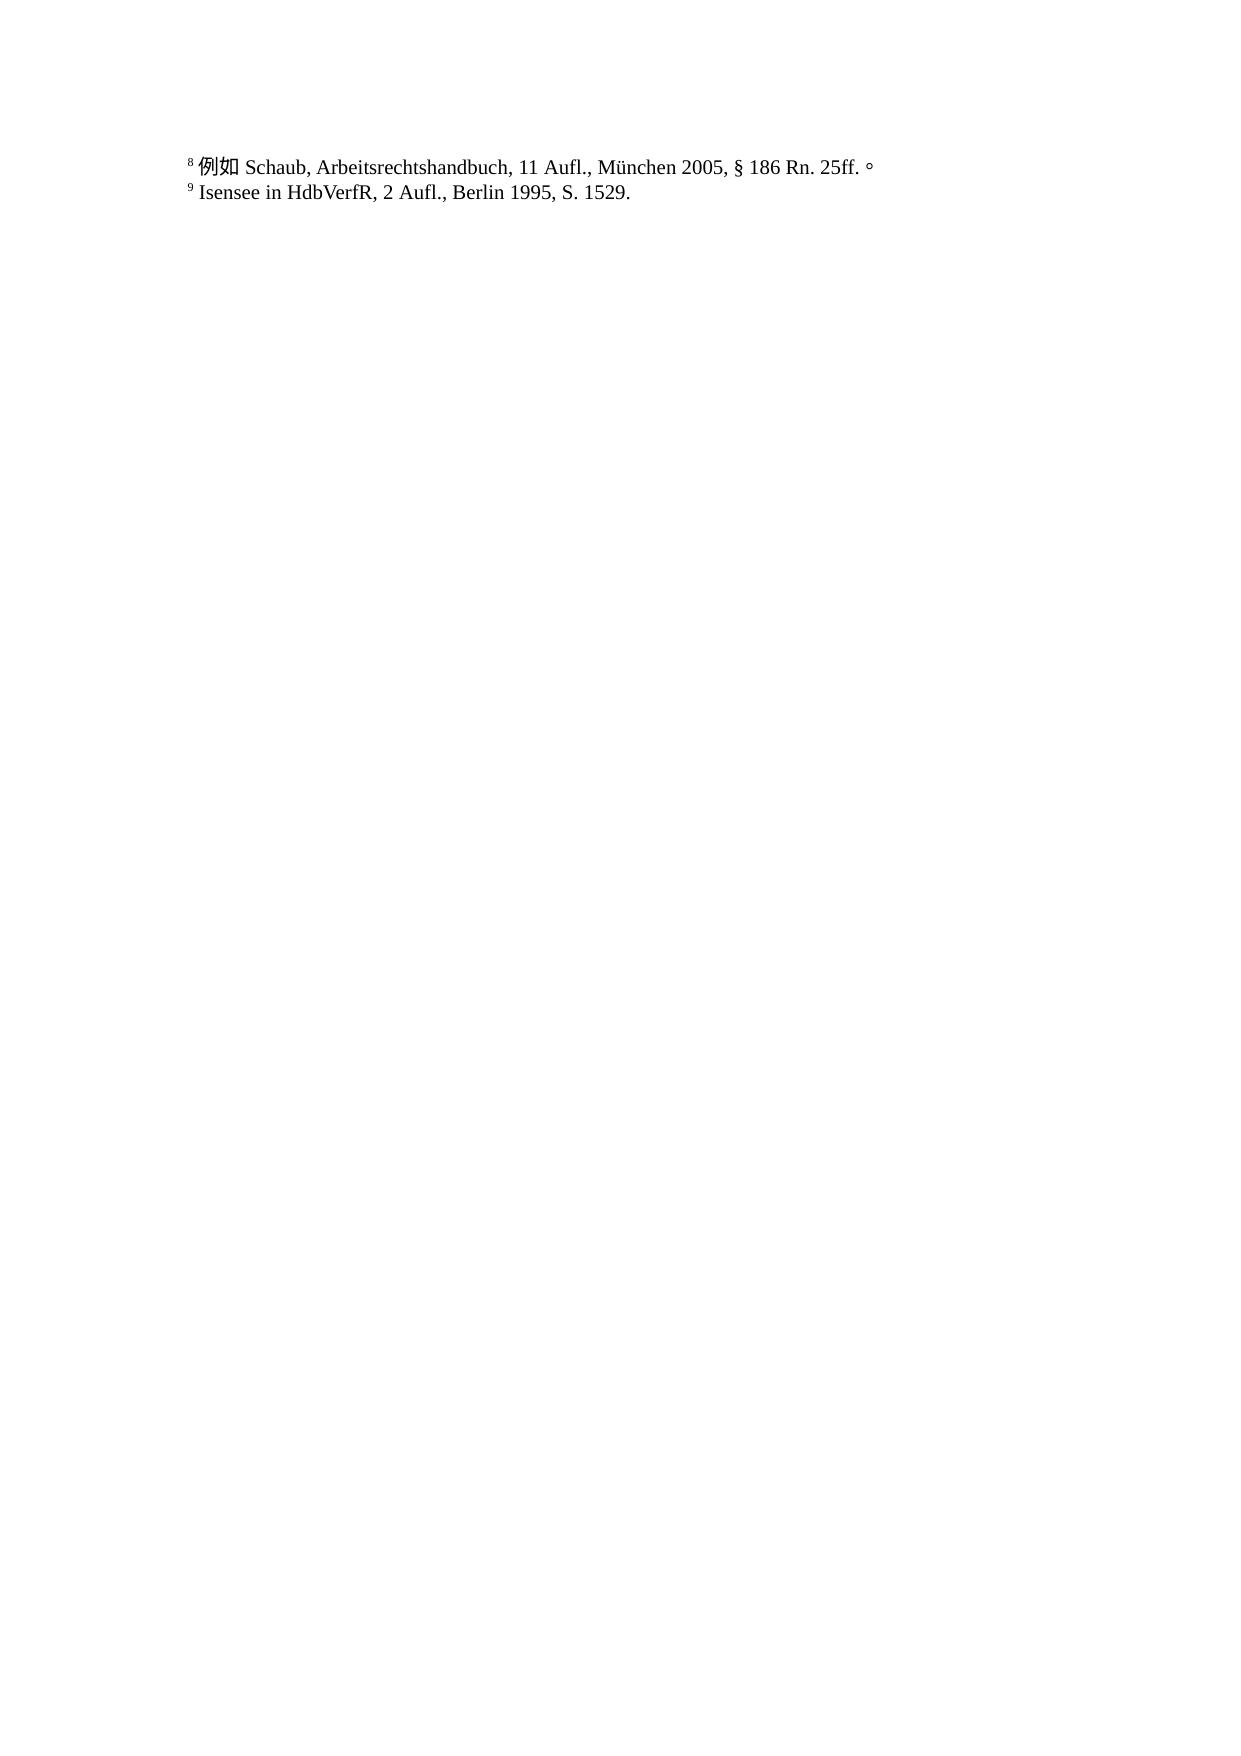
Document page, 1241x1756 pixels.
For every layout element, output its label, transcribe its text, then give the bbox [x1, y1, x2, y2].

text 9 Isensee in HdbVerfR, 2 Aufl., Berlin 1995, S. 1529. [187, 181, 1119, 204]
text 8 例如 Schaub, Arbeitsrechtshandbuch, 11 Aufl., München 2005, § 186 Rn. 25ff.。 [187, 152, 1119, 181]
